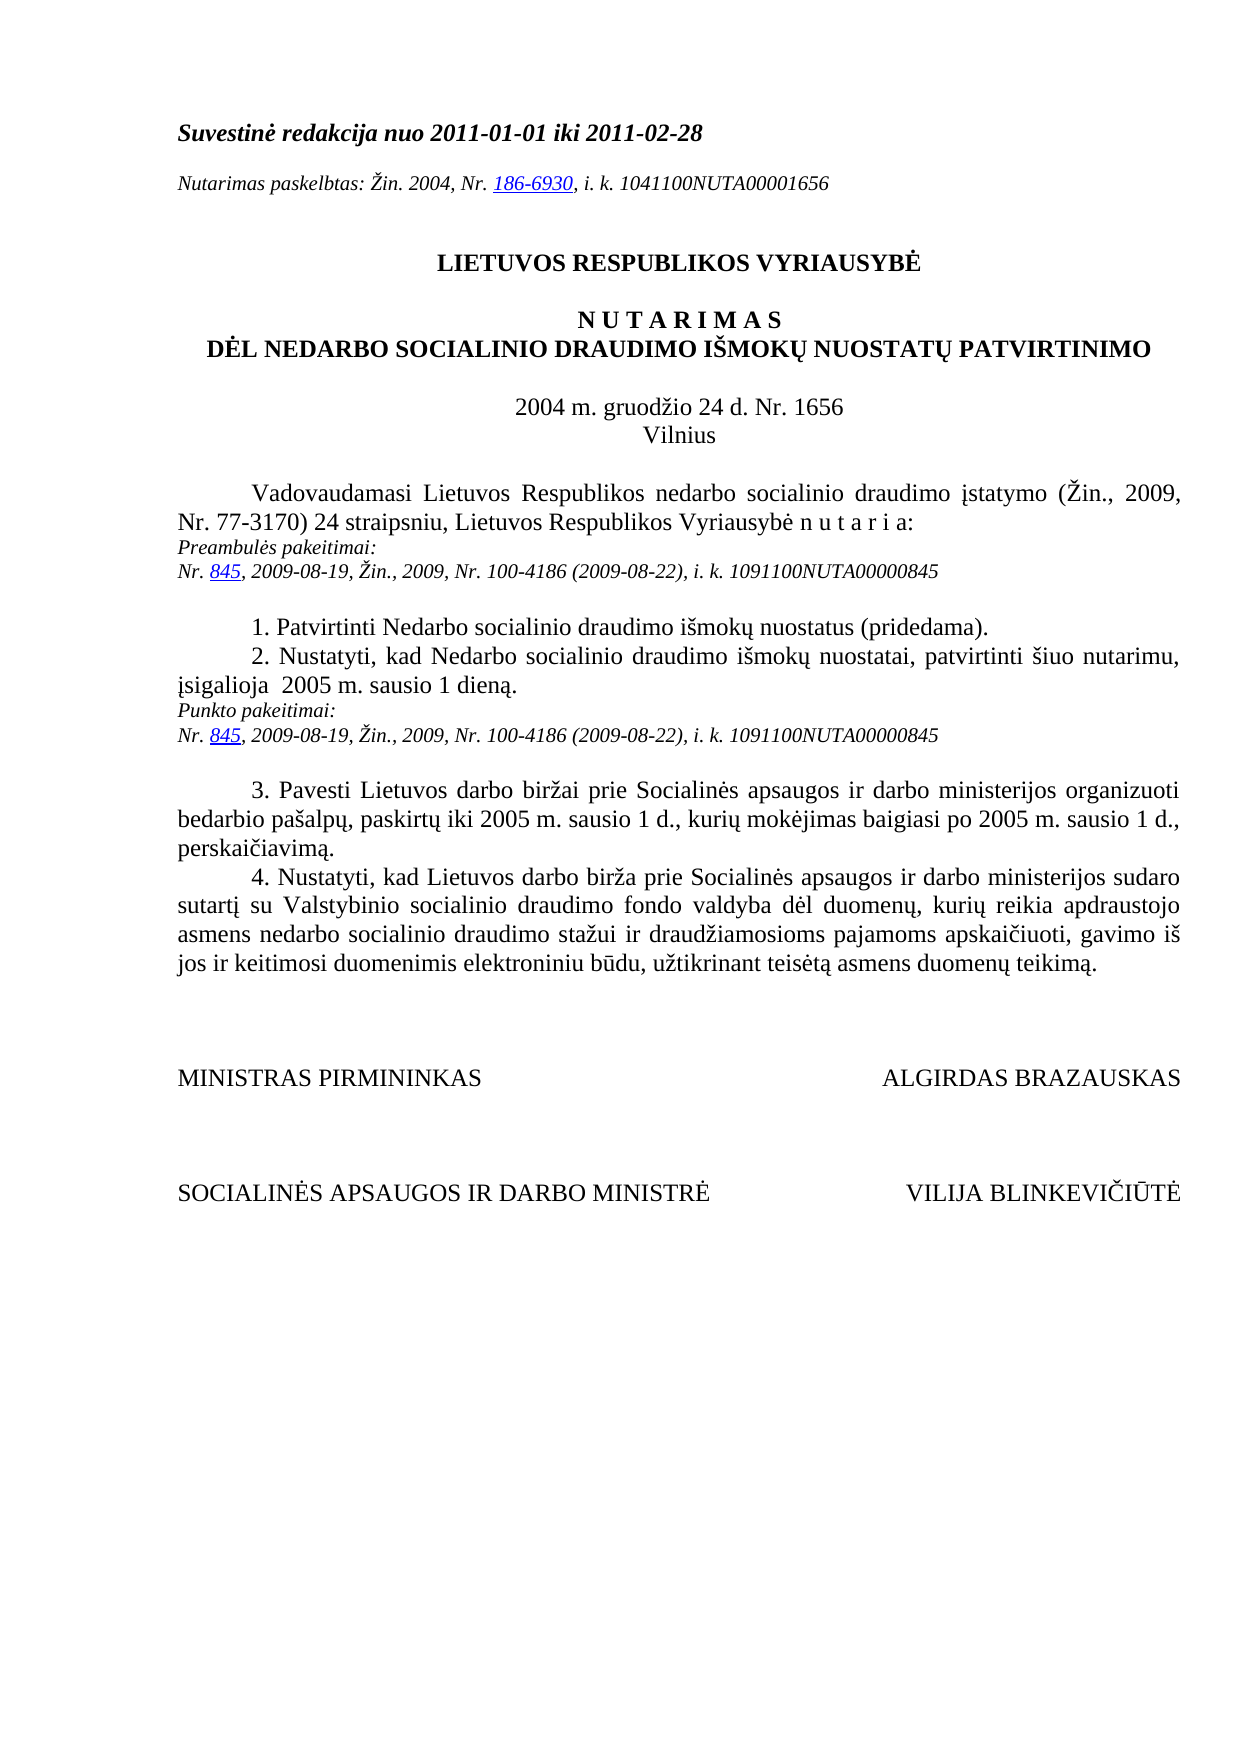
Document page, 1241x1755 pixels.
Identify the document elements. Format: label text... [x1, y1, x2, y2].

text Nutarimas paskelbtas: Žin. 2004, Nr. 186-6930, i. k. 1041100NUTA00001656 [177, 171, 1181, 195]
text Nr. 845, 2009-08-19, Žin., 2009, Nr. 100-4186 (2009-08-22), i. k. 1091100NUTA00000845 [177, 722, 1181, 747]
text DĖL NEDARBO SOCIALINIO DRAUDIMO IŠMOKŲ NUOSTATŲ PATVIRTINIMO [177, 334, 1181, 363]
text N U T A R I M A S [177, 305, 1181, 334]
text 3. Pavesti Lietuvos darbo biržai prie Socialinės apsaugos ir darbo ministerijos organizuoti bedarbio pašalpų, paskirtų iki 2005 m. sausio 1 d., kurių mokėjimas baigiasi po 2005 m. sausio 1 d., perskaičiavimą. [177, 775, 1181, 862]
text 1. Patvirtinti Nedarbo socialinio draudimo išmokų nuostatus (pridedama). [177, 612, 1181, 641]
text Nr. 845, 2009-08-19, Žin., 2009, Nr. 100-4186 (2009-08-22), i. k. 1091100NUTA00000845 [177, 559, 1181, 583]
text MINISTRAS PIRMININKAS ALGIRDAS BRAZAUSKAS [177, 1063, 1181, 1092]
text Vadovaudamasi Lietuvos Respublikos nedarbo socialinio draudimo įstatymo (Žin., 2009, Nr. 77-3170) 24 straipsniu, Lietuvos Respublikos Vyriausybė nutaria: [177, 478, 1181, 535]
text Suvestinė redakcija nuo 2011-01-01 iki 2011-02-28 [177, 118, 1181, 147]
text 2. Nustatyti, kad Nedarbo socialinio draudimo išmokų nuostatai, patvirtinti šiuo nutarimu, įsigalioja 2005 m. sausio 1 dieną. [177, 641, 1181, 698]
text Preambulės pakeitimai: [177, 535, 1181, 559]
text Vilnius [177, 420, 1181, 449]
text SOCIALINĖS APSAUGOS IR DARBO MINISTRĖ VILIJA BLINKEVIČIŪTĖ [177, 1178, 1181, 1207]
text 2004 m. gruodžio 24 d. Nr. 1656 [177, 392, 1181, 420]
text LIETUVOS RESPUBLIKOS VYRIAUSYBĖ [177, 248, 1181, 277]
text Punkto pakeitimai: [177, 698, 1181, 722]
text 4. Nustatyti, kad Lietuvos darbo birža prie Socialinės apsaugos ir darbo ministerijos sudaro sutartį su Valstybinio socialinio draudimo fondo valdyba dėl duomenų, kurių reikia apdraustojo asmens nedarbo socialinio draudimo stažui ir draudžiamosioms pajamoms apskaičiuoti, gavimo iš jos ir keitimosi duomenimis elektroniniu būdu, užtikrinant teisėtą asmens duomenų teikimą. [177, 862, 1181, 977]
